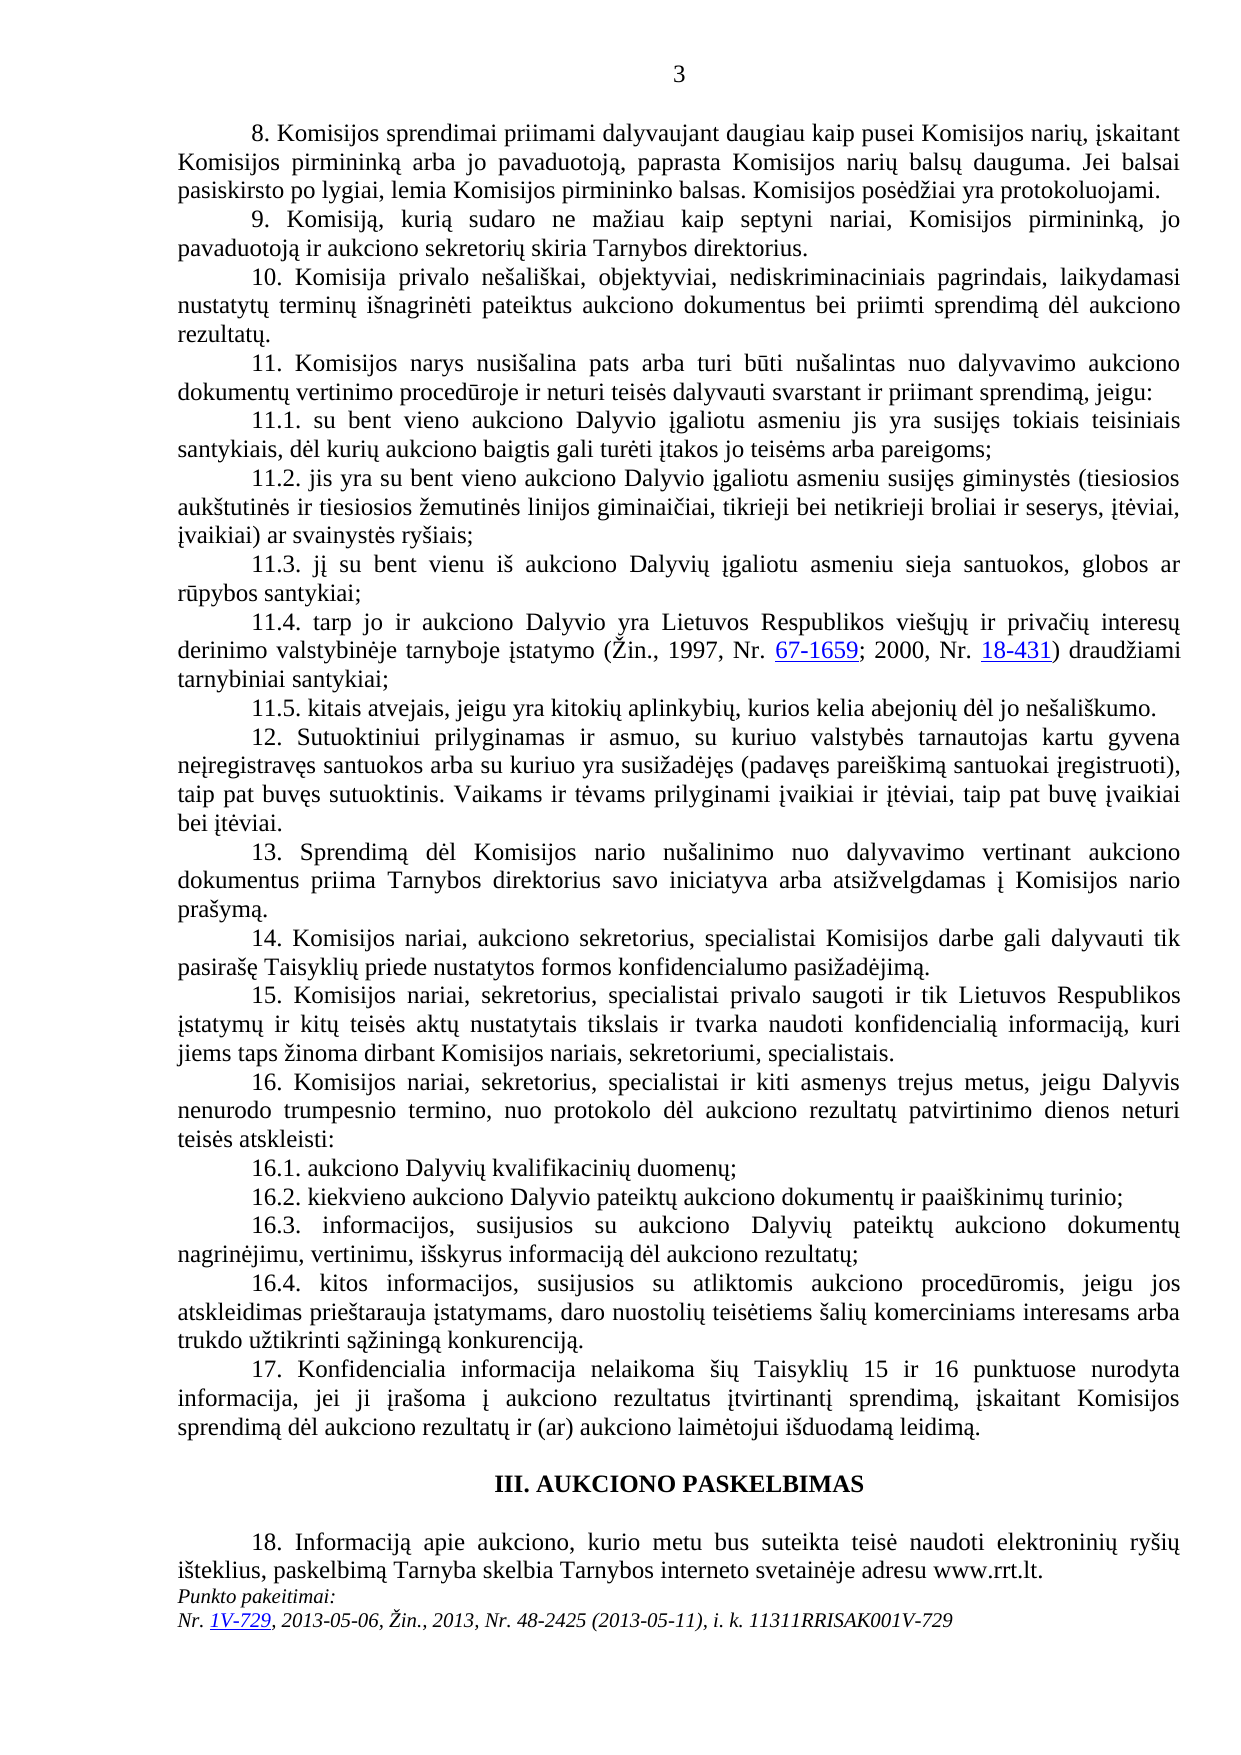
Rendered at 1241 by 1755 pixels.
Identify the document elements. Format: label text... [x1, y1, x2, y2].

text 16.2. kiekvieno aukciono Dalyvio pateiktų aukciono dokumentų ir paaiškinimų turinio; [177, 1182, 1181, 1211]
text 11.4. tarp jo ir aukciono Dalyvio yra Lietuvos Respublikos viešųjų ir privačių interesų derinimo valstybinėje tarnyboje įstatymo (Žin., 1997, Nr. 67-1659; 2000, Nr. 18-431) draudžiami tarnybiniai santykiai; [177, 607, 1181, 693]
text 16.4. kitos informacijos, susijusios su atliktomis aukciono procedūromis, jeigu jos atskleidimas prieštarauja įstatymams, daro nuostolių teisėtiems šalių komerciniams interesams arba trukdo užtikrinti sąžiningą konkurenciją. [177, 1268, 1181, 1354]
text III. AUKCIONO PASKELBIMAS [177, 1469, 1181, 1498]
text 8. Komisijos sprendimai priimami dalyvaujant daugiau kaip pusei Komisijos narių, įskaitant Komisijos pirmininką arba jo pavaduotoją, paprasta Komisijos narių balsų dauguma. Jei balsai pasiskirsto po lygiai, lemia Komisijos pirmininko balsas. Komisijos posėdžiai yra protokoluojami. [177, 118, 1181, 204]
text Nr. 1V-729, 2013-05-06, Žin., 2013, Nr. 48-2425 (2013-05-11), i. k. 11311RRISAK001V-729 [177, 1608, 1181, 1632]
text 17. Konfidencialia informacija nelaikoma šių Taisyklių 15 ir 16 punktuose nurodyta informacija, jei ji įrašoma į aukciono rezultatus įtvirtinantį sprendimą, įskaitant Komisijos sprendimą dėl aukciono rezultatų ir (ar) aukciono laimėtojui išduodamą leidimą. [177, 1354, 1181, 1441]
text 12. Sutuoktiniui prilyginamas ir asmuo, su kuriuo valstybės tarnautojas kartu gyvena neįregistravęs santuokos arba su kuriuo yra susižadėjęs (padavęs pareiškimą santuokai įregistruoti), taip pat buvęs sutuoktinis. Vaikams ir tėvams prilyginami įvaikiai ir įtėviai, taip pat buvę įvaikiai bei įtėviai. [177, 722, 1181, 837]
text 13. Sprendimą dėl Komisijos nario nušalinimo nuo dalyvavimo vertinant aukciono dokumentus priima Tarnybos direktorius savo iniciatyva arba atsižvelgdamas į Komisijos nario prašymą. [177, 837, 1181, 923]
text 11.2. jis yra su bent vieno aukciono Dalyvio įgaliotu asmeniu susijęs giminystės (tiesiosios aukštutinės ir tiesiosios žemutinės linijos giminaičiai, tikrieji bei netikrieji broliai ir seserys, įtėviai, įvaikiai) ar svainystės ryšiais; [177, 463, 1181, 549]
text 10. Komisija privalo nešališkai, objektyviai, nediskriminaciniais pagrindais, laikydamasi nustatytų terminų išnagrinėti pateiktus aukciono dokumentus bei priimti sprendimą dėl aukciono rezultatų. [177, 262, 1181, 348]
text 16. Komisijos nariai, sekretorius, specialistai ir kiti asmenys trejus metus, jeigu Dalyvis nenurodo trumpesnio termino, nuo protokolo dėl aukciono rezultatų patvirtinimo dienos neturi teisės atskleisti: [177, 1067, 1181, 1153]
text 11.5. kitais atvejais, jeigu yra kitokių aplinkybių, kurios kelia abejonių dėl jo nešališkumo. [177, 693, 1181, 722]
text 11.1. su bent vieno aukciono Dalyvio įgaliotu asmeniu jis yra susijęs tokiais teisiniais santykiais, dėl kurių aukciono baigtis gali turėti įtakos jo teisėms arba pareigoms; [177, 406, 1181, 463]
text 9. Komisiją, kurią sudaro ne mažiau kaip septyni nariai, Komisijos pirmininką, jo pavaduotoją ir aukciono sekretorių skiria Tarnybos direktorius. [177, 204, 1181, 262]
text 11. Komisijos narys nusišalina pats arba turi būti nušalintas nuo dalyvavimo aukciono dokumentų vertinimo procedūroje ir neturi teisės dalyvauti svarstant ir priimant sprendimą, jeigu: [177, 348, 1181, 406]
text 16.1. aukciono Dalyvių kvalifikacinių duomenų; [177, 1153, 1181, 1182]
text 18. Informaciją apie aukciono, kurio metu bus suteikta teisė naudoti elektroninių ryšių išteklius, paskelbimą Tarnyba skelbia Tarnybos interneto svetainėje adresu www.rrt.lt. [177, 1527, 1181, 1584]
text Punkto pakeitimai: [177, 1584, 1181, 1608]
text 11.3. jį su bent vienu iš aukciono Dalyvių įgaliotu asmeniu sieja santuokos, globos ar rūpybos santykiai; [177, 549, 1181, 607]
text 16.3. informacijos, susijusios su aukciono Dalyvių pateiktų aukciono dokumentų nagrinėjimu, vertinimu, išskyrus informaciją dėl aukciono rezultatų; [177, 1211, 1181, 1268]
text 14. Komisijos nariai, aukciono sekretorius, specialistai Komisijos darbe gali dalyvauti tik pasirašę Taisyklių priede nustatytos formos konfidencialumo pasižadėjimą. [177, 923, 1181, 981]
text 15. Komisijos nariai, sekretorius, specialistai privalo saugoti ir tik Lietuvos Respublikos įstatymų ir kitų teisės aktų nustatytais tikslais ir tvarka naudoti konfidencialią informaciją, kuri jiems taps žinoma dirbant Komisijos nariais, sekretoriumi, specialistais. [177, 981, 1181, 1067]
